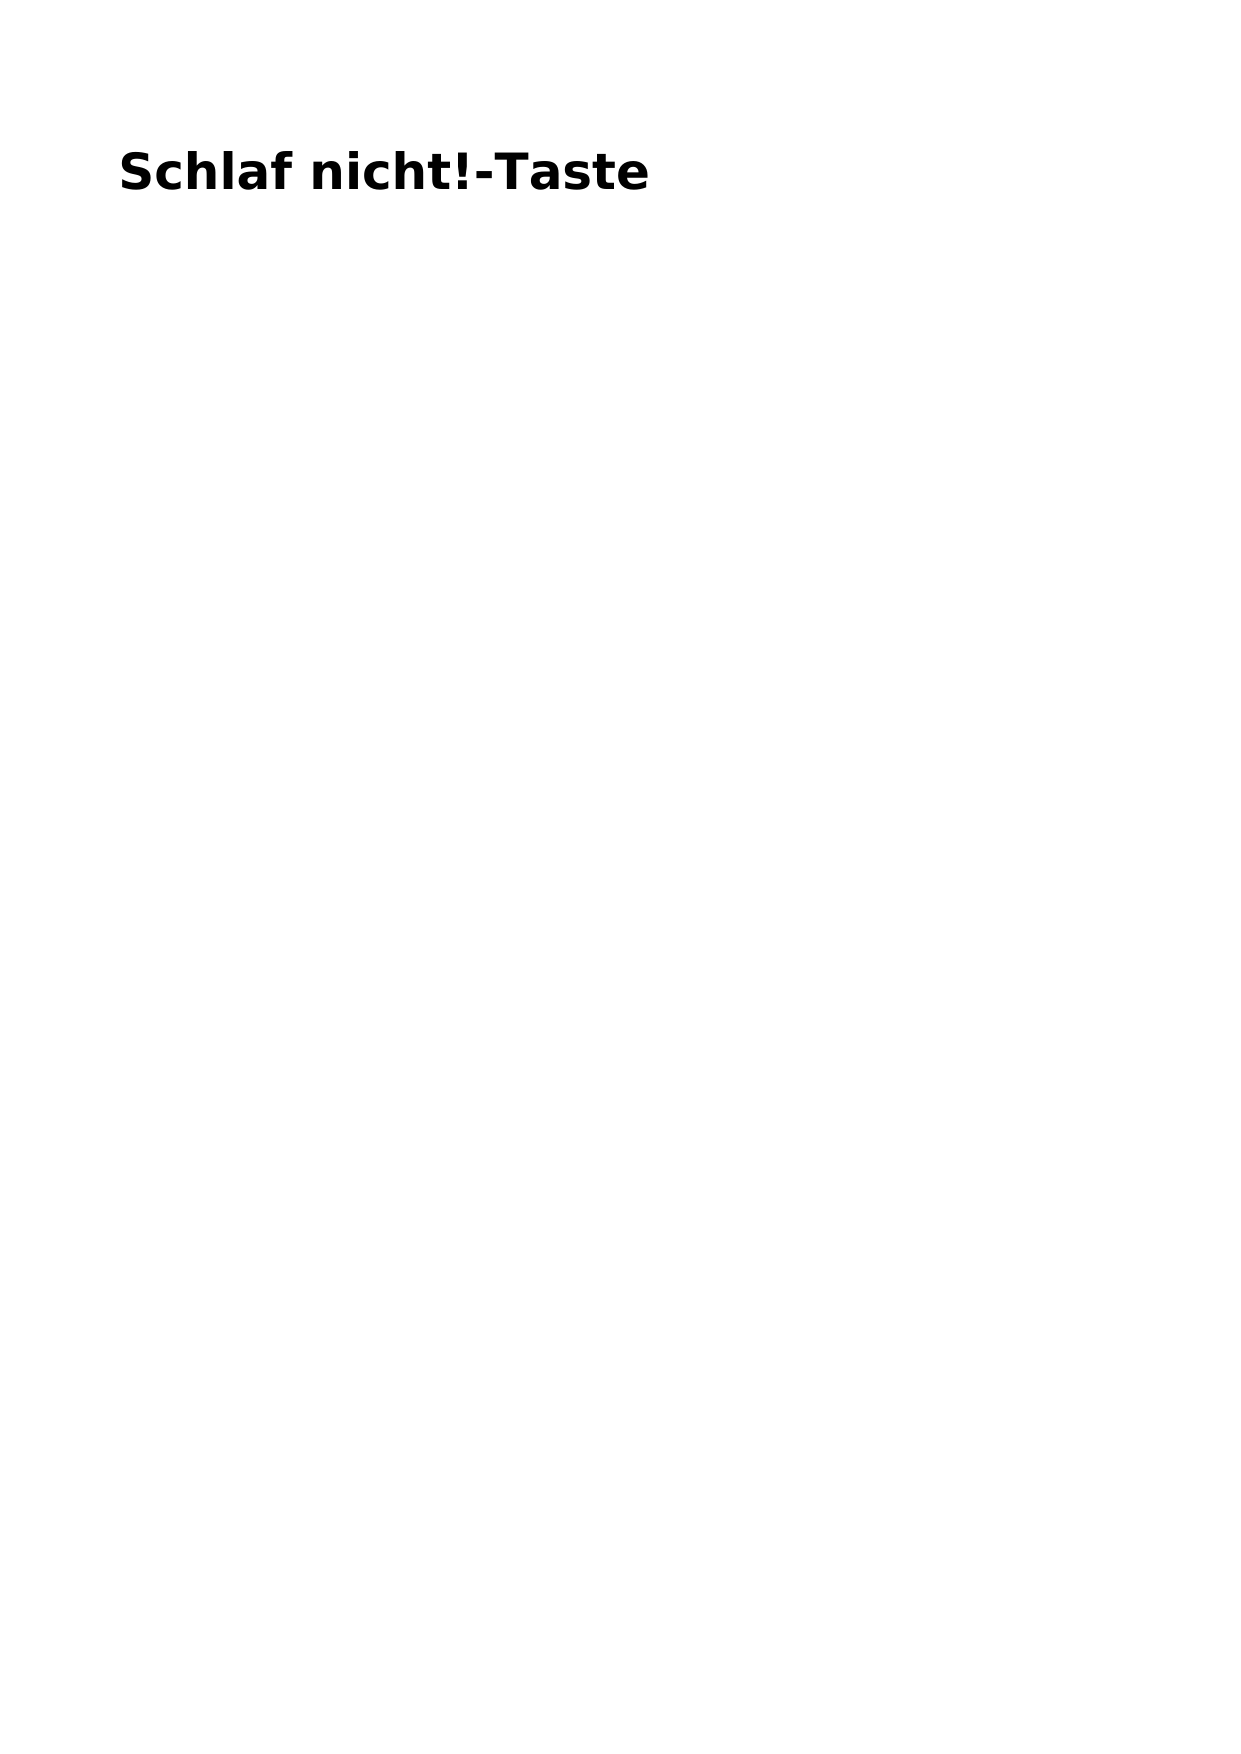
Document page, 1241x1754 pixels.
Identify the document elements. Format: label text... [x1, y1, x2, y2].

subtitle Schlaf nicht!-Taste [118, 143, 1122, 201]
